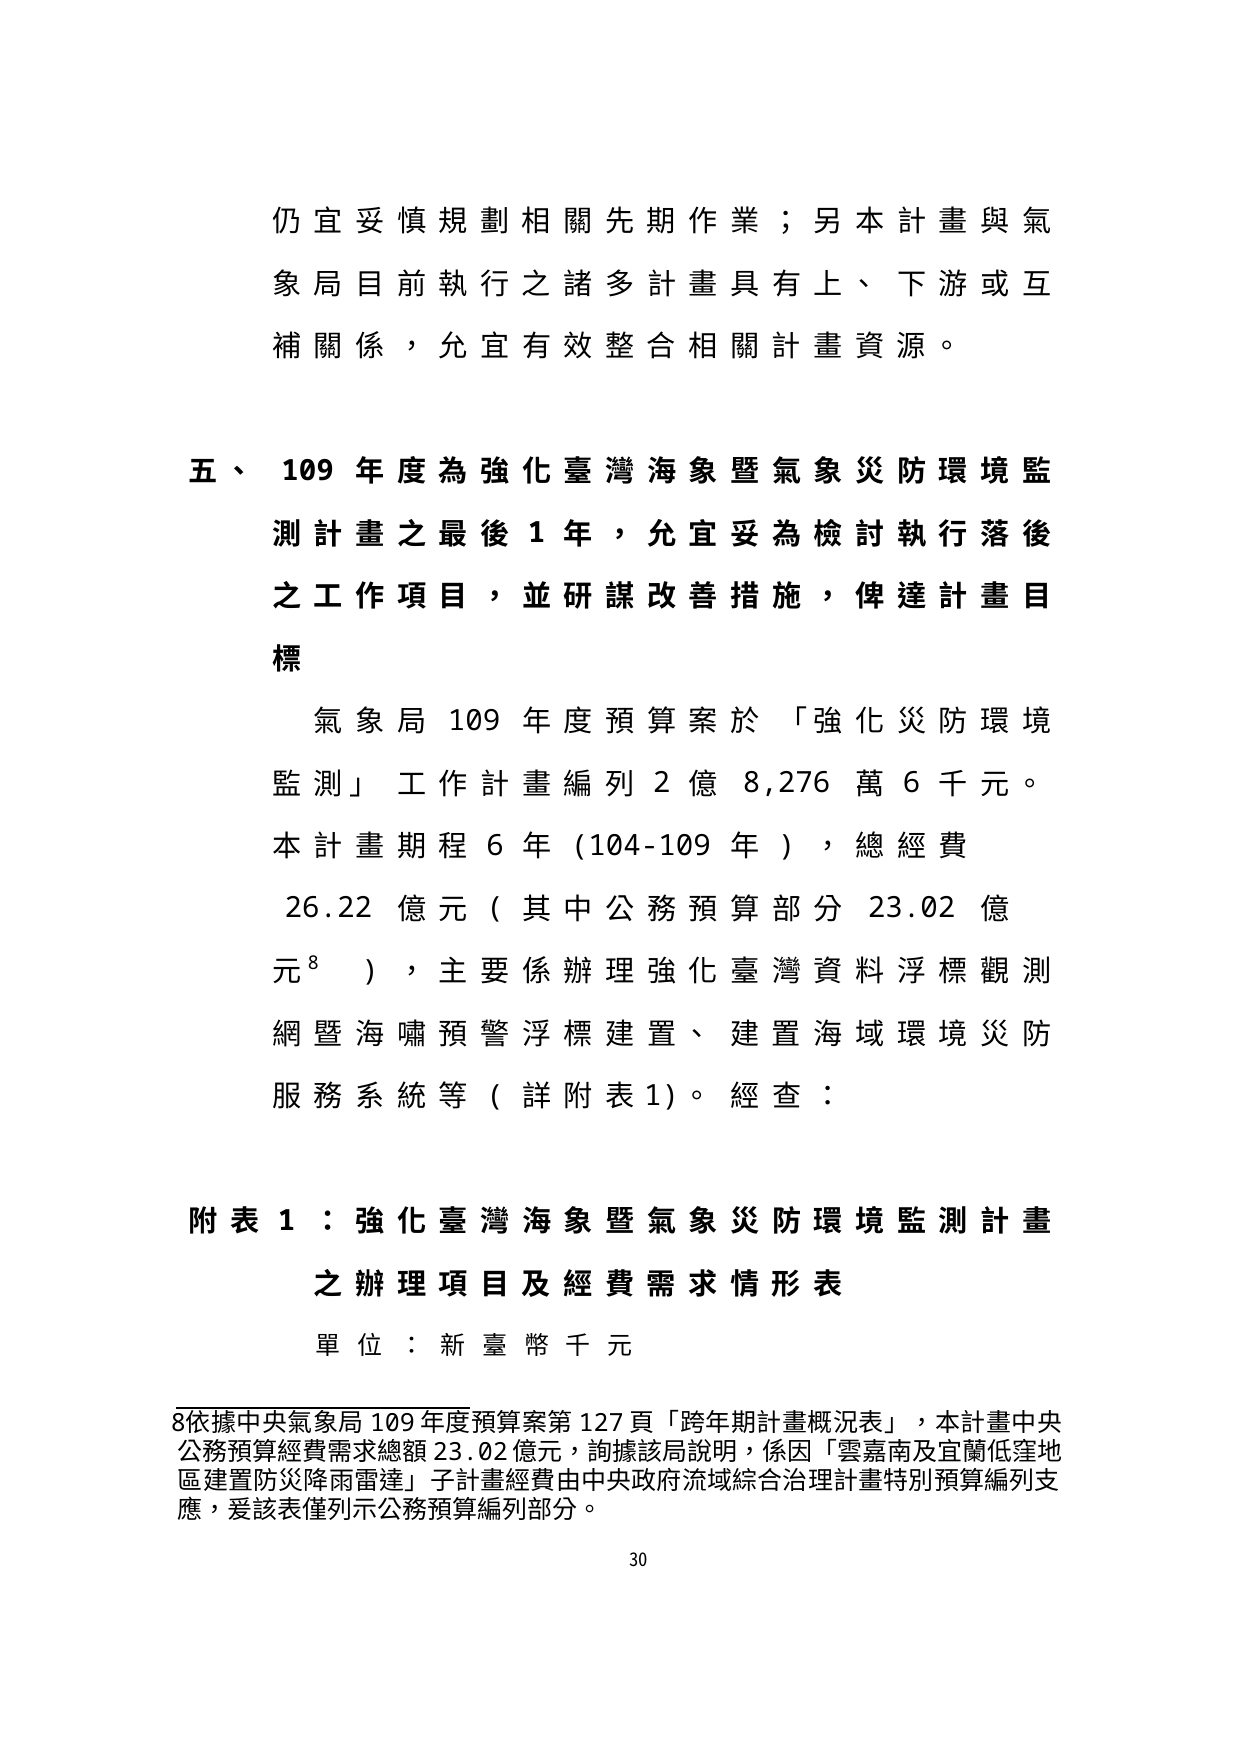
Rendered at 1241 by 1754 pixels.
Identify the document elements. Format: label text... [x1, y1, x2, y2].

text 依據中央氣象局109年度預算案第127頁「跨年期計畫概況表」，本計畫中央公務預算經費需求總額23.02億元，詢據該局說明，係因「雲嘉南及宜蘭低窪地區建置防災降雨雷達」子計畫經費由中央政府流域綜合治理計畫特別預算編列支應，爰該表僅列示公務預算編列部分。 [171, 1408, 1063, 1525]
text 氣象局109年度預算案於「強化災防環境監測」工作計畫編列2億8,276萬6千元。本計畫期程6年(104-109年)，總經費26.22億元(其中公務預算部分23.02億元)，主要係辦理強化臺灣資料浮標觀測網暨海嘯預警浮標建置、建置海域環境災防服務系統等(詳附表1)。經查： [241, 677, 1057, 1115]
text 仍宜妥慎規劃相關先期作業；另本計畫與氣象局目前執行之諸多計畫具有上、下游或互補關係，允宜有效整合相關計畫資源。 [241, 177, 1057, 365]
text 附表1：強化臺灣海象暨氣象災防環境監測計畫之辦理項目及經費需求情形表 單位：新臺幣千元 [173, 1177, 1057, 1365]
text 五、109年度為強化臺灣海象暨氣象災防環境監測計畫之最後1年，允宜妥為檢討執行落後之工作項目，並研謀改善措施，俾達計畫目標 [182, 427, 1057, 677]
